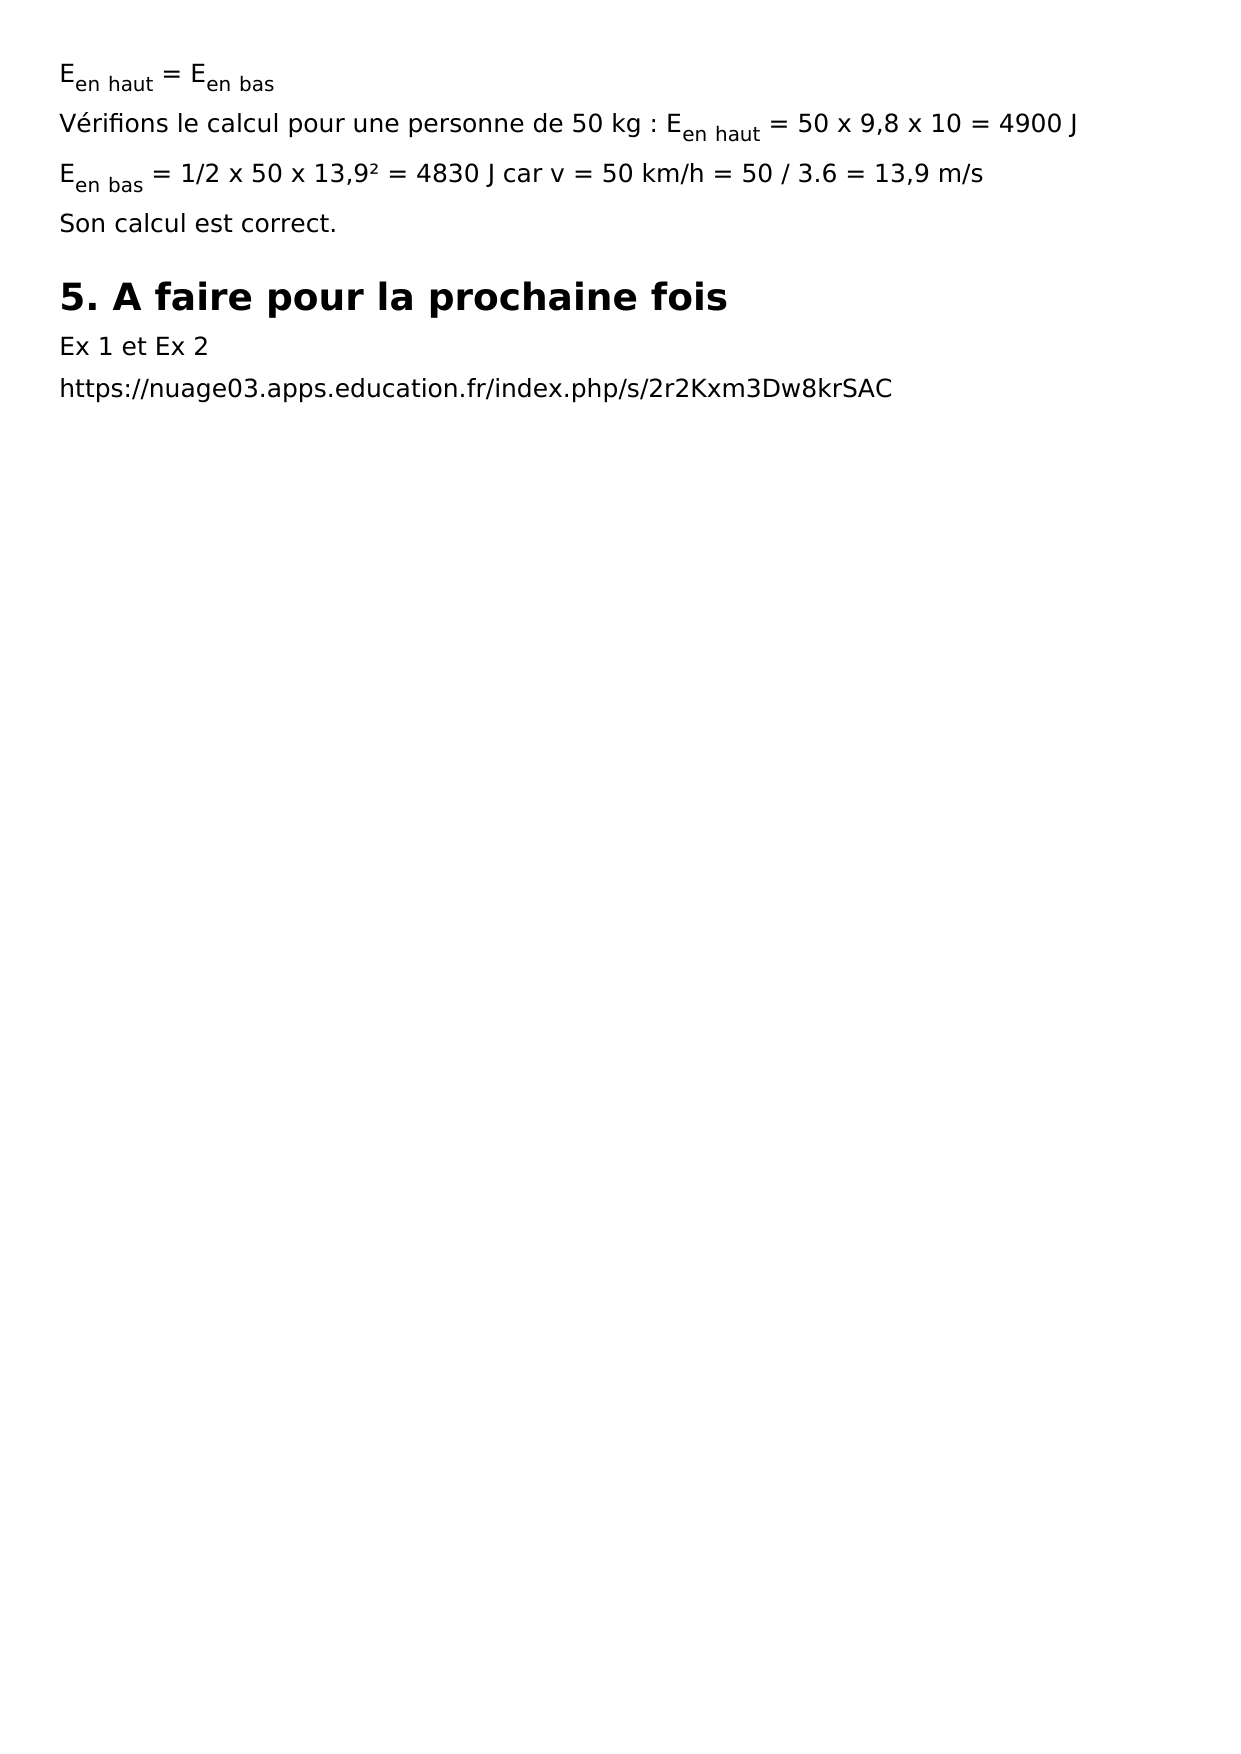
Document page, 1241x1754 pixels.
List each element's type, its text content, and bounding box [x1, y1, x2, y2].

text Een haut = Een bas [59, 59, 1181, 97]
text Ex 1 et Ex 2 [59, 332, 1181, 361]
subtitle 5. A faire pour la prochaine fois [59, 276, 1181, 320]
text https://nuage03.apps.education.fr/index.php/s/2r2Kxm3Dw8krSAC [59, 374, 1181, 403]
text Son calcul est correct. [59, 209, 1181, 238]
text Een bas = 1/2 x 50 x 13,9² = 4830 J car v = 50 km/h = 50 / 3.6 = 13,9 m/s [59, 159, 1181, 197]
text Vérifions le calcul pour une personne de 50 kg : Een haut = 50 x 9,8 x 10 = 4900 J [59, 109, 1181, 147]
